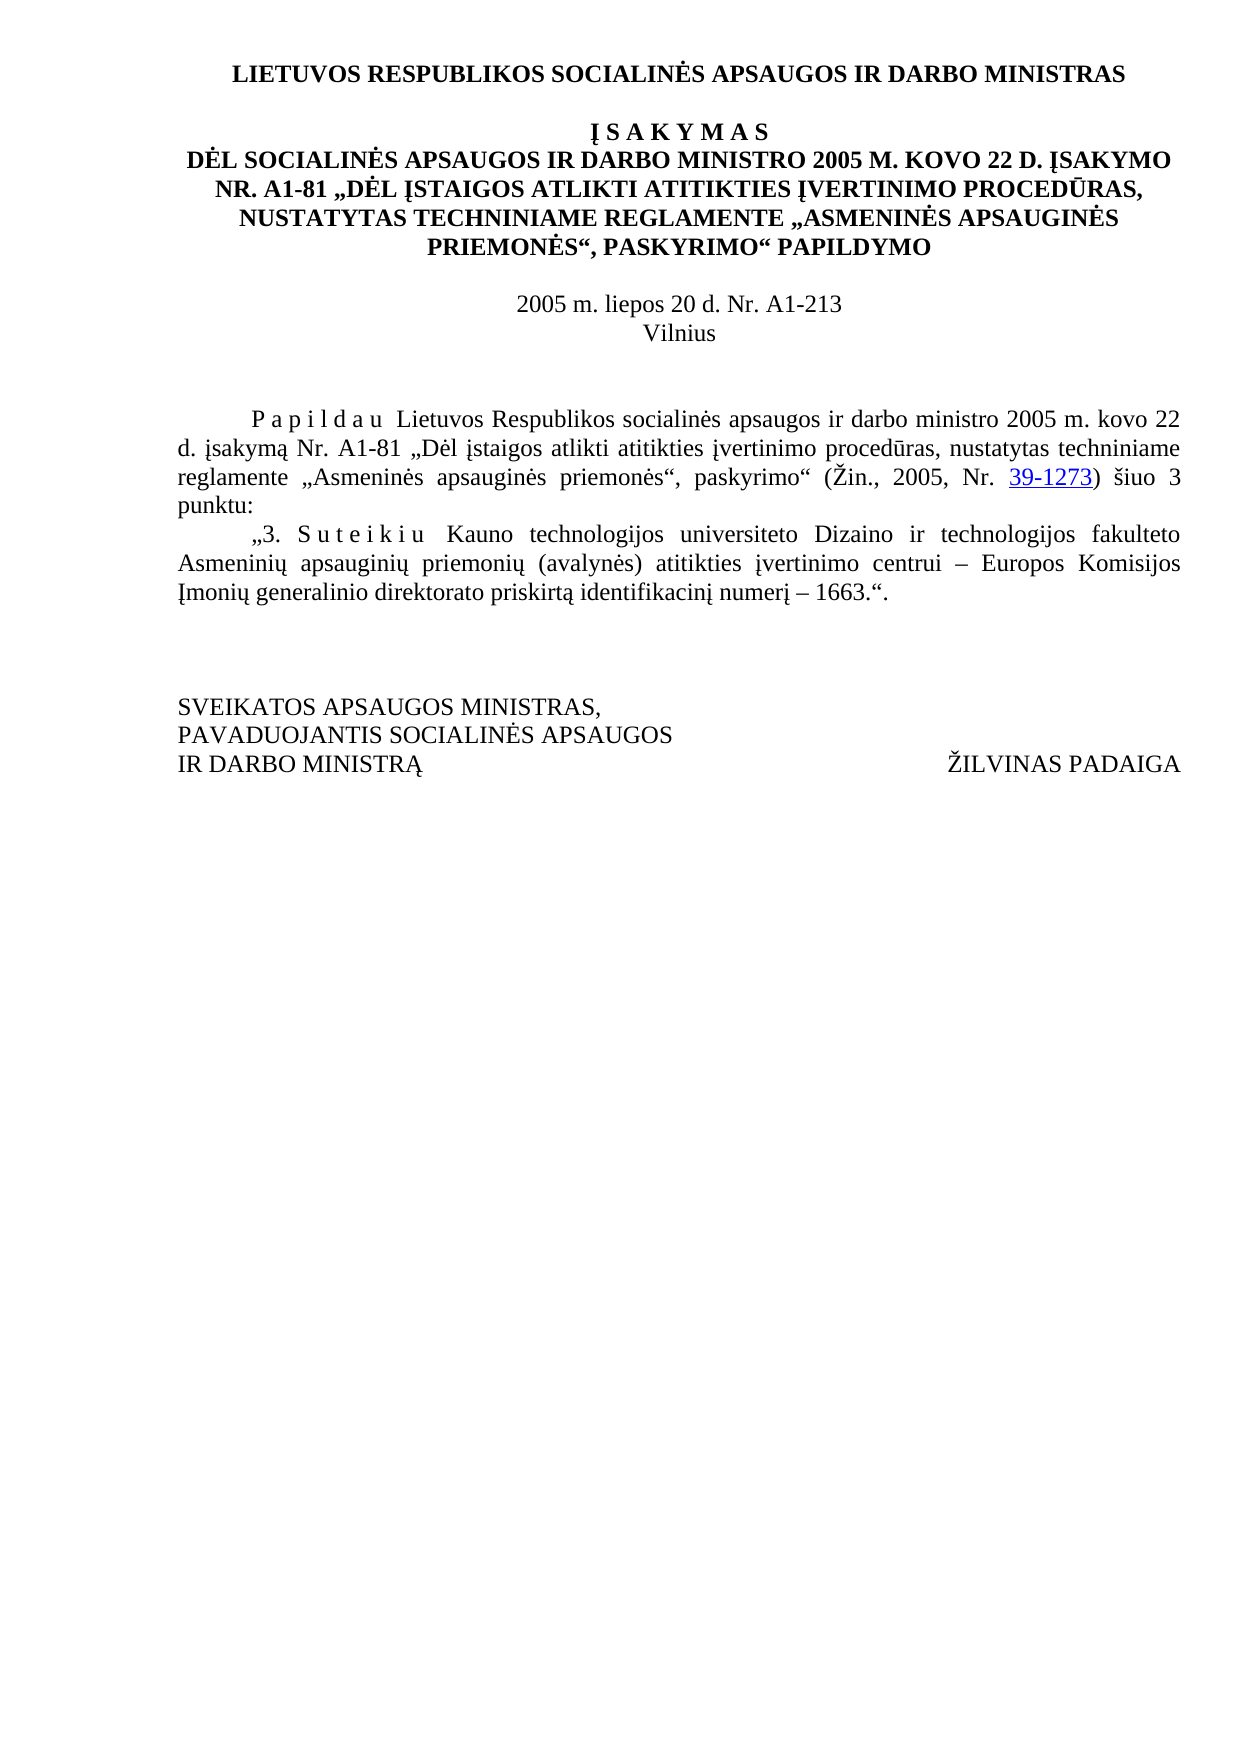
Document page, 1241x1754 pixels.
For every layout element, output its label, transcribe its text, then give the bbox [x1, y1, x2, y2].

text Į S A K Y M A S [177, 117, 1181, 145]
text PAVADUOJANTIS SOCIALINĖS APSAUGOS [177, 720, 1181, 749]
text Papildau Lietuvos Respublikos socialinės apsaugos ir darbo ministro 2005 m. kovo 22 d. įsakymą Nr. A1-81 „Dėl įstaigos atlikti atitikties įvertinimo procedūras, nustatytas techniniame reglamente „Asmeninės apsauginės priemonės“, paskyrimo“ (Žin., 2005, Nr. 39-1273) šiuo 3 punktu: [177, 404, 1181, 519]
text IR DARBO MINISTRĄ ŽILVINAS PADAIGA [177, 749, 1181, 778]
text Vilnius [177, 318, 1181, 347]
text 2005 m. liepos 20 d. Nr. A1-213 [177, 289, 1181, 318]
text LIETUVOS RESPUBLIKOS SOCIALINĖS APSAUGOS IR DARBO MINISTRAS [177, 59, 1181, 88]
text SVEIKATOS APSAUGOS MINISTRAS, [177, 692, 1181, 720]
text „3. Suteikiu Kauno technologijos universiteto Dizaino ir technologijos fakulteto Asmeninių apsauginių priemonių (avalynės) atitikties įvertinimo centrui – Europos Komisijos Įmonių generalinio direktorato priskirtą identifikacinį numerį – 1663.“. [177, 519, 1181, 605]
text DĖL SOCIALINĖS APSAUGOS IR DARBO MINISTRO 2005 M. KOVO 22 D. ĮSAKYMO NR. A1-81 „DĖL ĮSTAIGOS ATLIKTI ATITIKTIES ĮVERTINIMO PROCEDŪRAS, NUSTATYTAS TECHNINIAME REGLAMENTE „ASMENINĖS APSAUGINĖS PRIEMONĖS“, PASKYRIMO“ PAPILDYMO [177, 145, 1181, 260]
